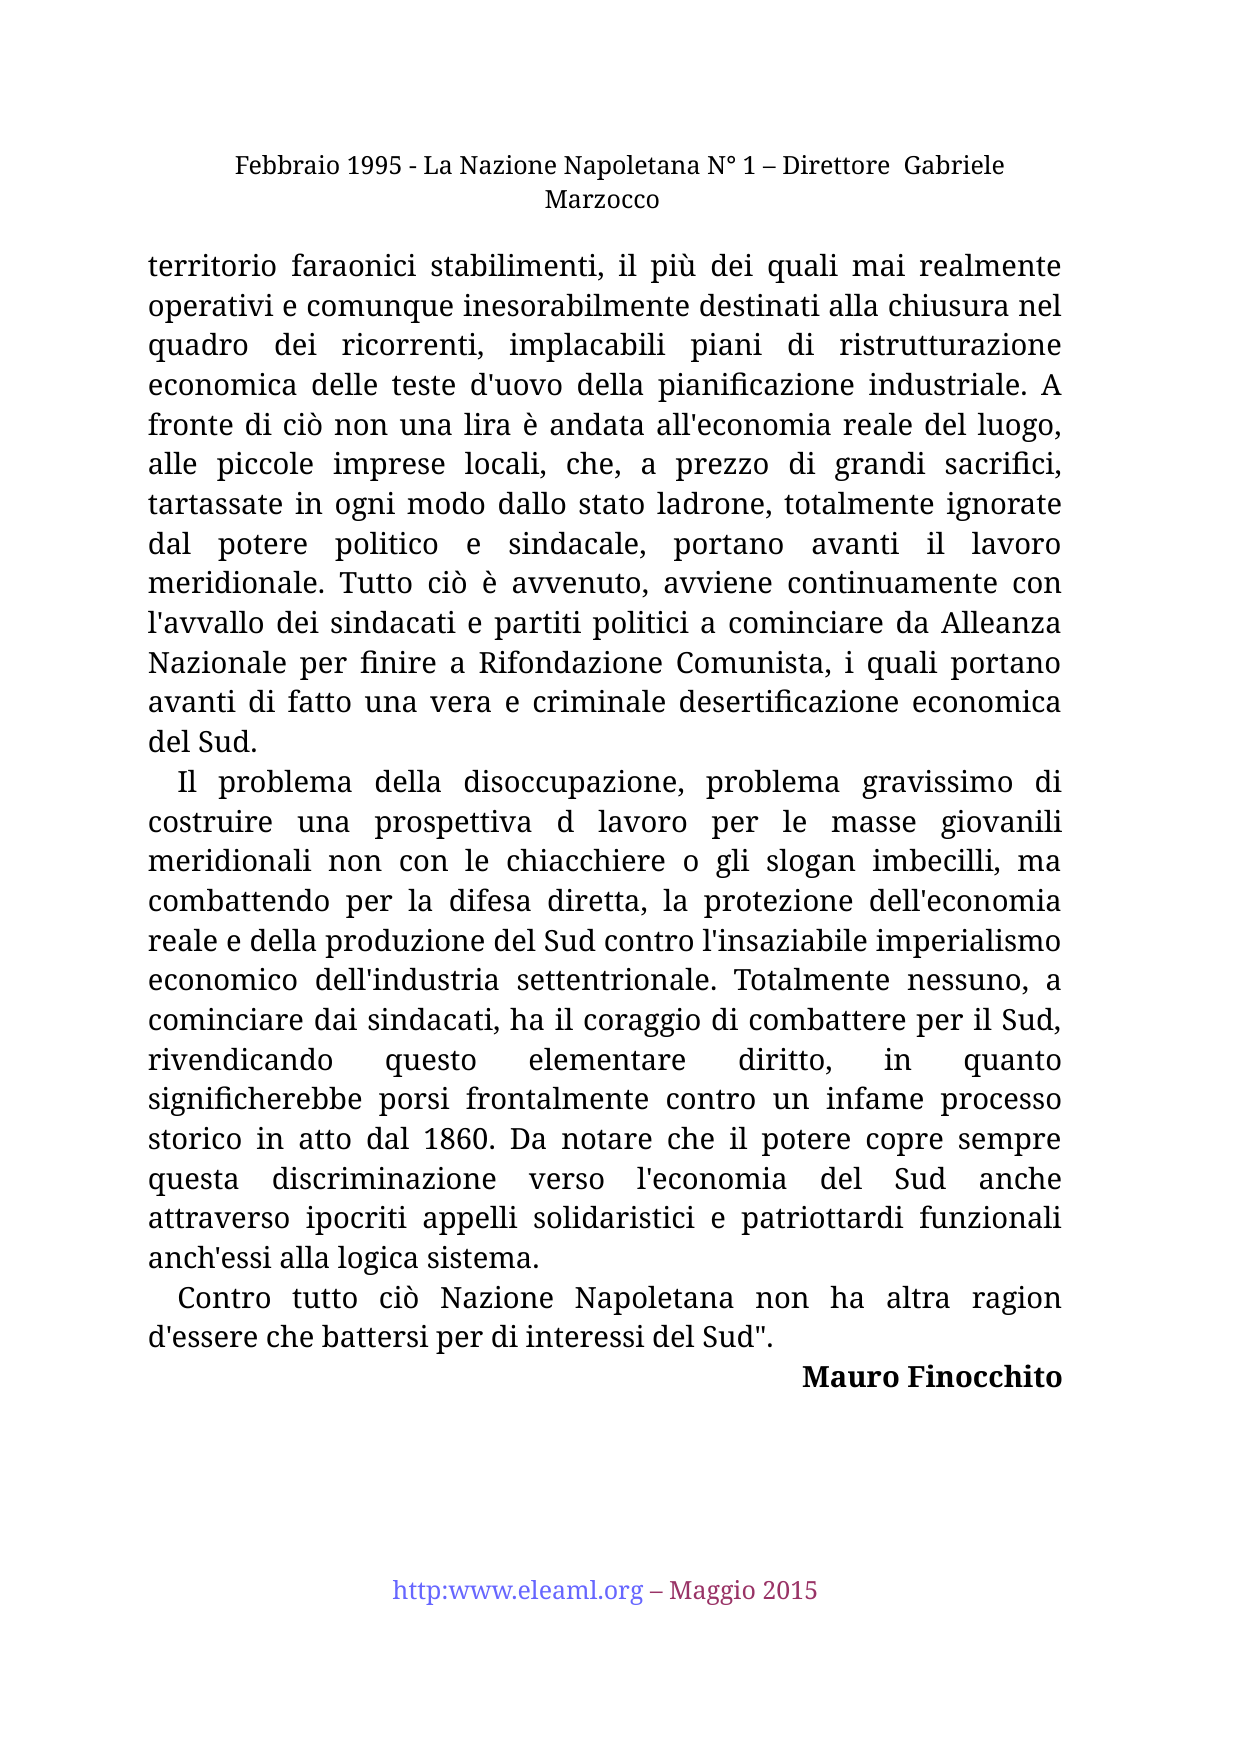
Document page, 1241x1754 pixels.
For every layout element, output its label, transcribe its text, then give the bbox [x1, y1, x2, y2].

text Il problema della disoccupazione, problema gravissimo di costruire una prospettiva d lavoro per le masse giovanili meridionali non con le chiacchiere o gli slogan imbecilli, ma combattendo per la difesa diretta, la protezione dell'economia reale e della produzione del Sud contro l'insaziabile imperialismo economico dell'industria settentrionale. Totalmente nessuno, a cominciare dai sindacati, ha il coraggio di combattere per il Sud, rivendicando questo elementare diritto, in quanto significherebbe porsi frontalmente contro un infame processo storico in atto dal 1860. Da notare che il potere copre sempre questa discriminazione verso l'economia del Sud anche attraverso ipocriti appelli solidaristici e patriottardi funzionali anch'essi alla logica sistema. [148, 761, 1063, 1277]
text Contro tutto ciò Nazione Napoletana non ha altra ragion d'essere che battersi per di interessi del Sud". [148, 1277, 1063, 1356]
text Mauro Finocchito [148, 1356, 1063, 1396]
text territorio faraonici stabilimenti, il più dei quali mai realmente operativi e comunque inesorabilmente destinati alla chiusura nel quadro dei ricorrenti, implacabili piani di ristrutturazione economica delle teste d'uovo della pianificazione industriale. A fronte di ciò non una lira è andata all'economia reale del luogo, alle piccole imprese locali, che, a prezzo di grandi sacrifici, tartassate in ogni modo dallo stato ladrone, totalmente ignorate dal potere politico e sindacale, portano avanti il lavoro meridionale. Tutto ciò è avvenuto, avviene continuamente con l'avvallo dei sindacati e partiti politici a cominciare da Alleanza Nazionale per finire a Rifondazione Comunista, i quali portano avanti di fatto una vera e criminale desertificazione economica del Sud. [148, 245, 1063, 761]
